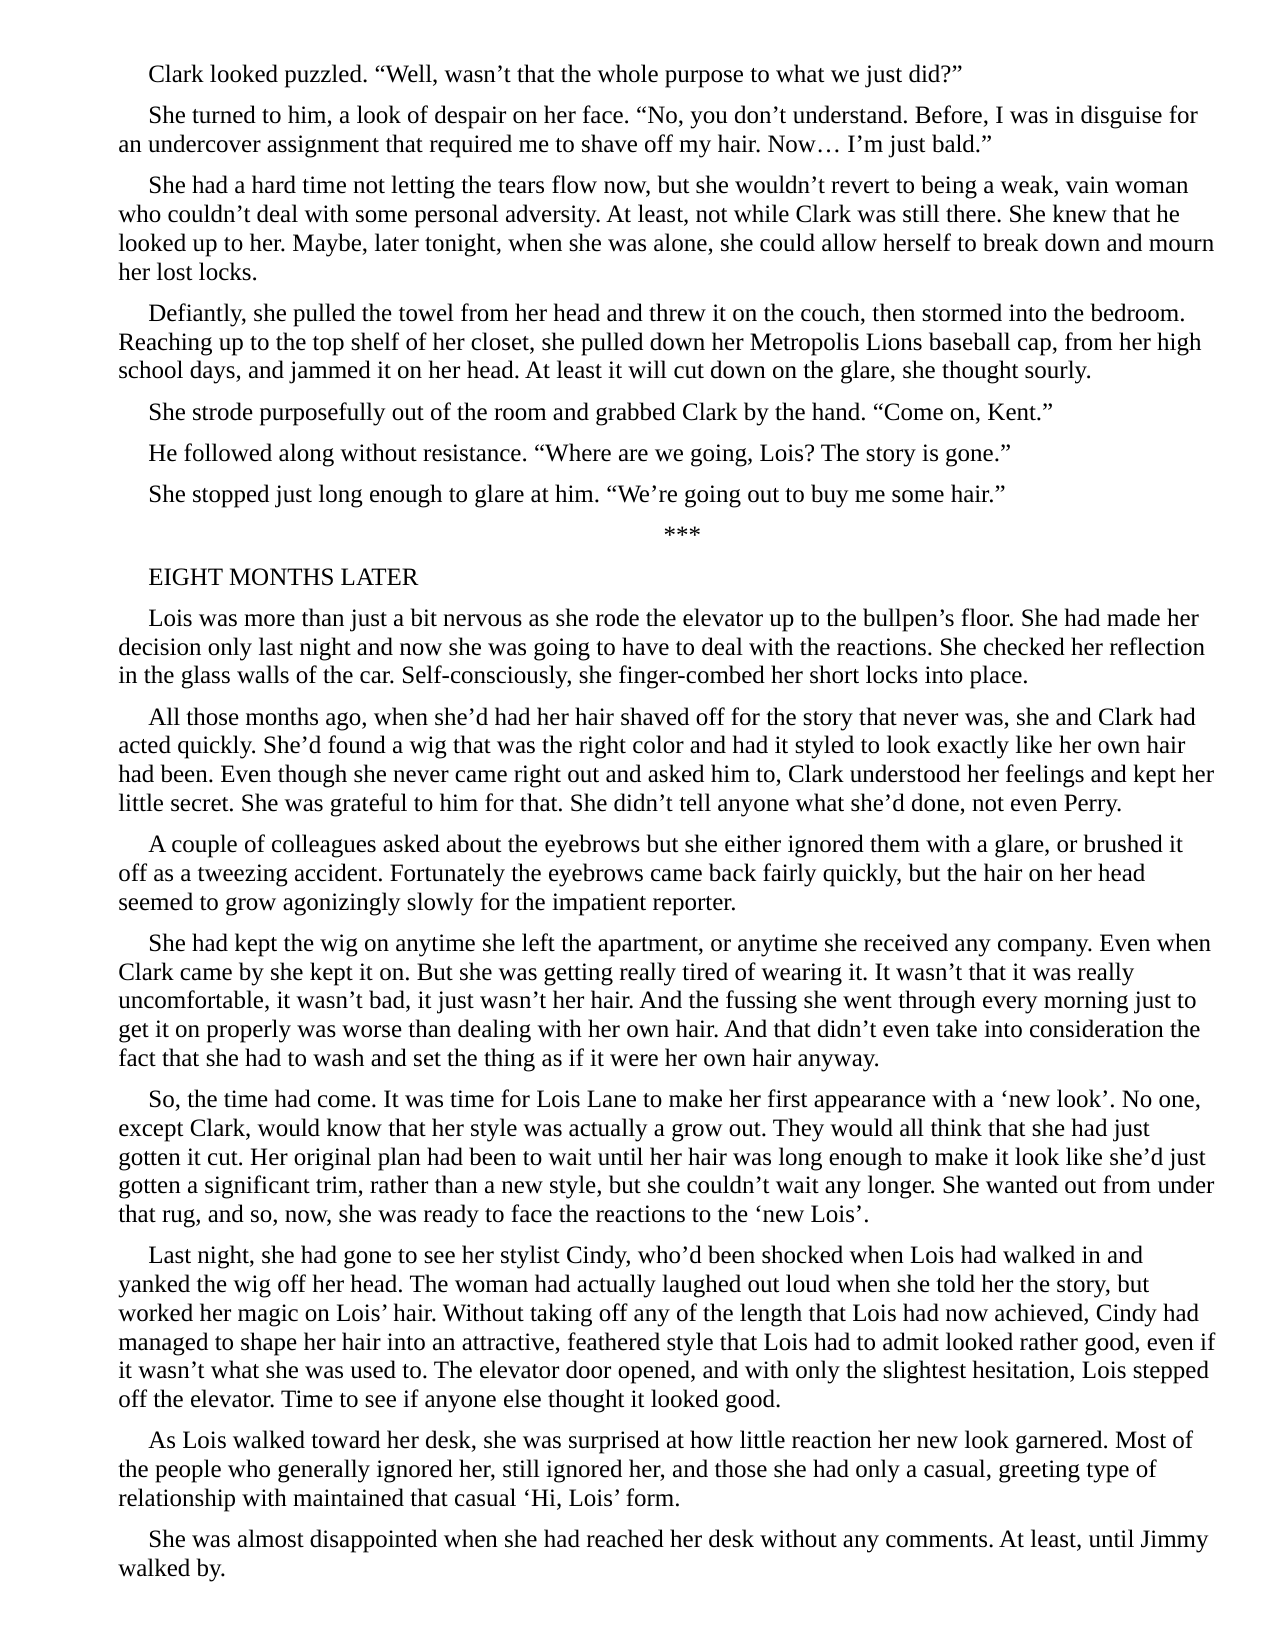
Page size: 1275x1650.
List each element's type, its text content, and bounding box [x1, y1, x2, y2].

text *** [118, 520, 1216, 549]
text He followed along without resistance. “Where are we going, Lois? The story is gone.” [118, 438, 1216, 467]
text Last night, she had gone to see her stylist Cindy, who’d been shocked when Lois had walked in and yanked the wig off her head. The woman had actually laughed out loud when she told her the story, but worked her magic on Lois’ hair. Without taking off any of the length that Lois had now achieved, Cindy had managed to shape her hair into an attractive, feathered style that Lois had to admit looked rather good, even if it wasn’t what she was used to. The elevator door opened, and with only the slightest hesitation, Lois stepped off the elevator. Time to see if anyone else thought it looked good. [118, 1240, 1216, 1413]
text EIGHT MONTHS LATER [118, 562, 1216, 590]
text As Lois walked toward her desk, she was surprised at how little reaction her new look garnered. Most of the people who generally ignored her, still ignored her, and those she had only a casual, greeting type of relationship with maintained that casual ‘Hi, Lois’ form. [118, 1425, 1216, 1512]
text Clark looked puzzled. “Well, wasn’t that the whole purpose to what we just did?” [118, 59, 1216, 88]
text All those months ago, when she’d had her hair shaved off for the story that never was, she and Clark had acted quickly. She’d found a wig that was the right color and had it styled to look exactly like her own hair had been. Even though she never came right out and asked him to, Clark understood her feelings and kept her little secret. She was grateful to him for that. She didn’t tell anyone what she’d done, not even Perry. [118, 702, 1216, 817]
text She turned to him, a look of despair on her face. “No, you don’t understand. Before, I was in disguise for an undercover assignment that required me to shave off my hair. Now… I’m just bald.” [118, 100, 1216, 158]
text So, the time had come. It was time for Lois Lane to make her first appearance with a ‘new look’. No one, except Clark, would know that her style was actually a grow out. They would all think that she had just gotten it cut. Her original plan had been to wait until her hair was long enough to make it look like she’d just gotten a significant trim, rather than a new style, but she couldn’t wait any longer. She wanted out from under that rug, and so, now, she was ready to face the reactions to the ‘new Lois’. [118, 1084, 1216, 1228]
text She had kept the wig on anytime she left the apartment, or anytime she received any company. Even when Clark came by she kept it on. But she was getting really tired of wearing it. It wasn’t that it was really uncomfortable, it wasn’t bad, it just wasn’t her hair. And the fussing she went through every morning just to get it on properly was worse than dealing with her own hair. And that didn’t even take into consideration the fact that she had to wash and set the thing as if it were her own hair anyway. [118, 928, 1216, 1072]
text Lois was more than just a bit nervous as she rode the elevator up to the bullpen’s floor. She had made her decision only last night and now she was going to have to deal with the reactions. She checked her reflection in the glass walls of the car. Self-consciously, she finger-combed her short locks into place. [118, 603, 1216, 689]
text She had a hard time not letting the tears flow now, but she wouldn’t revert to being a weak, vain woman who couldn’t deal with some personal adversity. At least, not while Clark was still there. She knew that he looked up to her. Maybe, later tonight, when she was alone, she could allow herself to break down and mourn her lost locks. [118, 170, 1216, 285]
text She was almost disappointed when she had reached her desk without any comments. At least, until Jimmy walked by. [118, 1524, 1216, 1582]
text Defiantly, she pulled the towel from her head and threw it on the couch, then stormed into the bedroom. Reaching up to the top shelf of her closet, she pulled down her Metropolis Lions baseball cap, from her high school days, and jammed it on her head. At least it will cut down on the glare, she thought sourly. [118, 298, 1216, 384]
text She stopped just long enough to glare at him. “We’re going out to buy me some hair.” [118, 479, 1216, 508]
text A couple of colleagues asked about the eyebrows but she either ignored them with a glare, or brushed it off as a tweezing accident. Fortunately the eyebrows came back fairly quickly, but the hair on her head seemed to grow agonizingly slowly for the impatient reporter. [118, 829, 1216, 915]
text She strode purposefully out of the room and grabbed Clark by the hand. “Come on, Kent.” [118, 397, 1216, 425]
